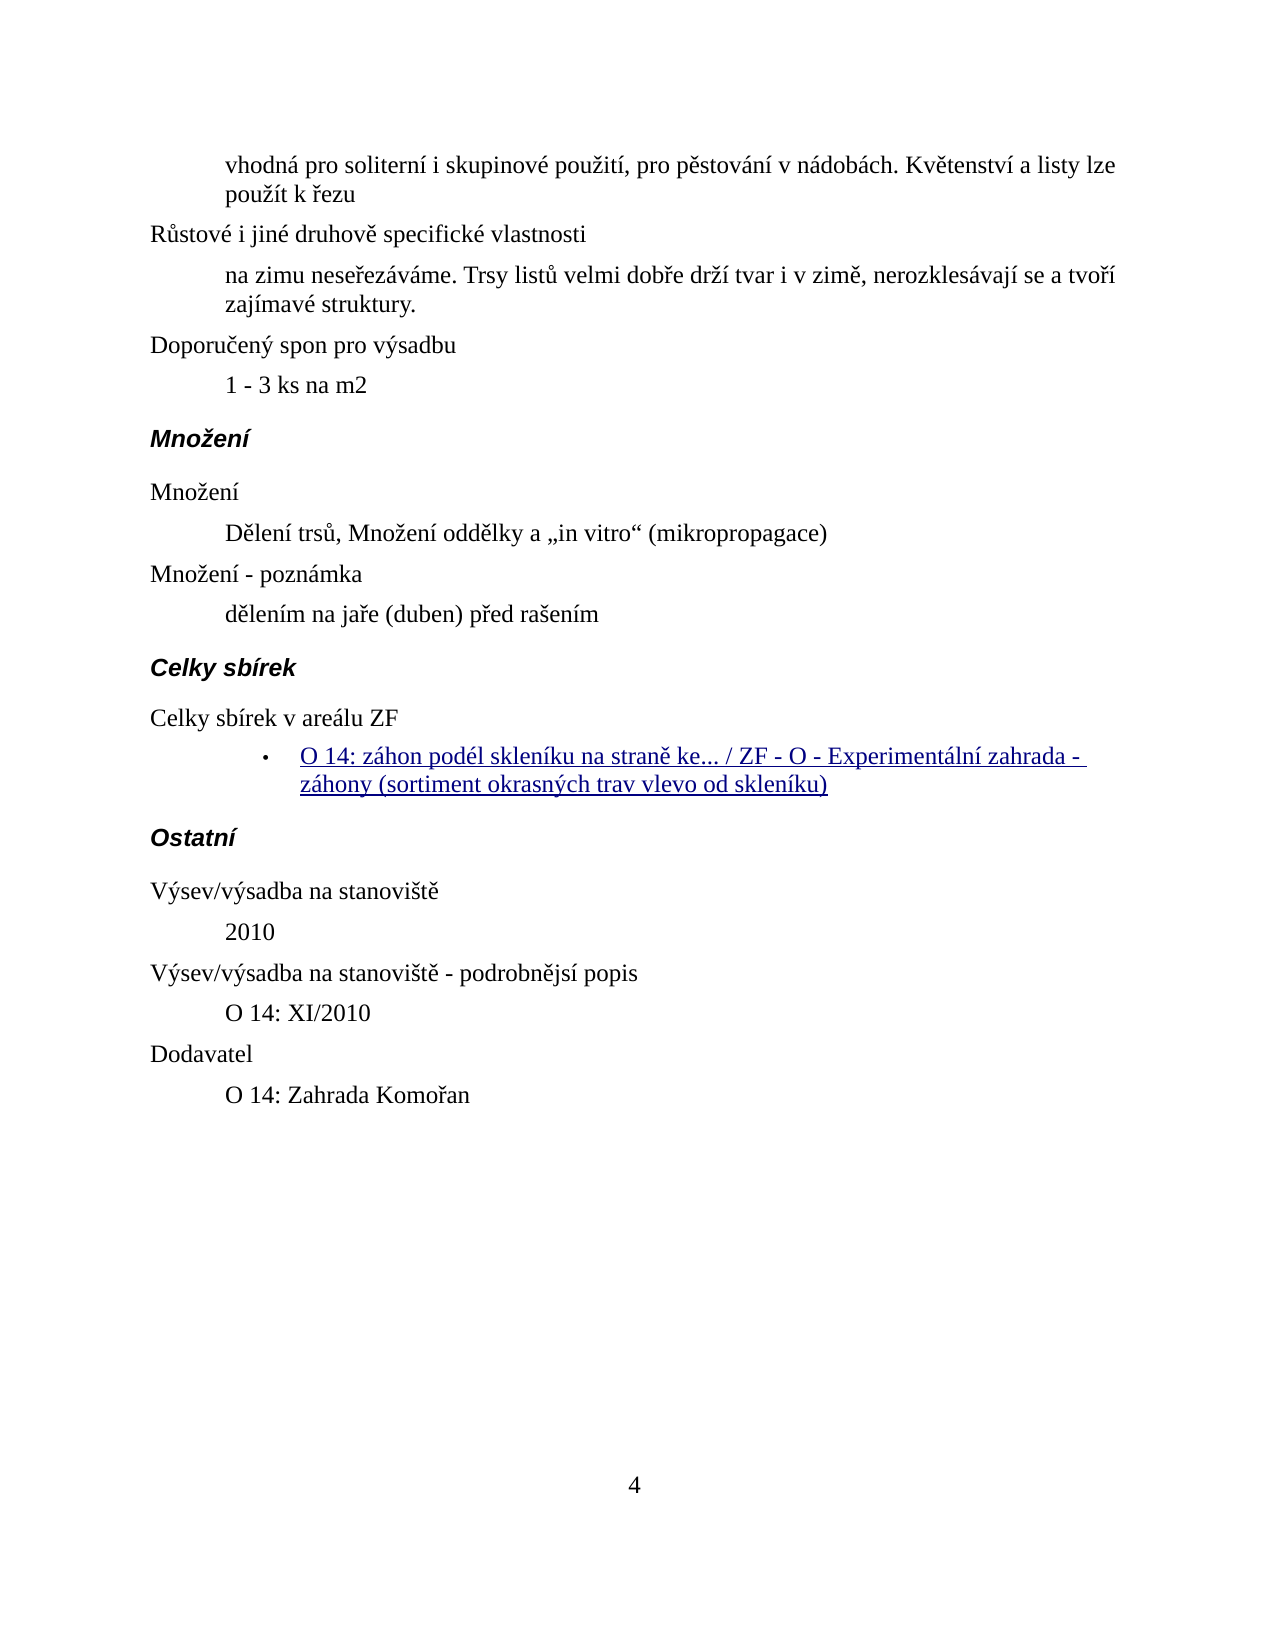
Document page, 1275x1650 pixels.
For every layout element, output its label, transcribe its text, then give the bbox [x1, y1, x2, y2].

text Celky sbírek v areálu ZF [150, 703, 1125, 732]
text Výsev/výsadba na stanoviště [150, 876, 1125, 905]
text Dělení trsů, Množení oddělky a „in vitro“ (mikropropagace) [225, 518, 1125, 547]
list O 14: záhon podél skleníku na straně ke... / ZF - O - Experimentální zahrada - záhony (sortiment okrasných trav vlevo od skleníku) [262, 741, 1125, 798]
subtitle Množení [150, 424, 1125, 453]
text Výsev/výsadba na stanoviště - podrobnějsí popis [150, 958, 1125, 987]
text Množení [150, 477, 1125, 506]
text Růstové i jiné druhově specifické vlastnosti [150, 219, 1125, 248]
text vhodná pro soliterní i skupinové použití, pro pěstování v nádobách. Květenství a listy lze použít k řezu [225, 150, 1125, 207]
text Množení - poznámka [150, 559, 1125, 587]
text O 14: Zahrada Komořan [225, 1080, 1125, 1109]
subtitle Celky sbírek [150, 653, 1125, 682]
subtitle Ostatní [150, 823, 1125, 852]
text Doporučený spon pro výsadbu [150, 330, 1125, 358]
text na zimu neseřezáváme. Trsy listů velmi dobře drží tvar i v zimě, nerozklesávají se a tvoří zajímavé struktury. [225, 260, 1125, 318]
text dělením na jaře (duben) před rašením [225, 599, 1125, 628]
text Dodavatel [150, 1039, 1125, 1068]
text O 14: XI/2010 [225, 998, 1125, 1027]
text 2010 [225, 917, 1125, 946]
text 1 - 3 ks na m2 [225, 370, 1125, 399]
